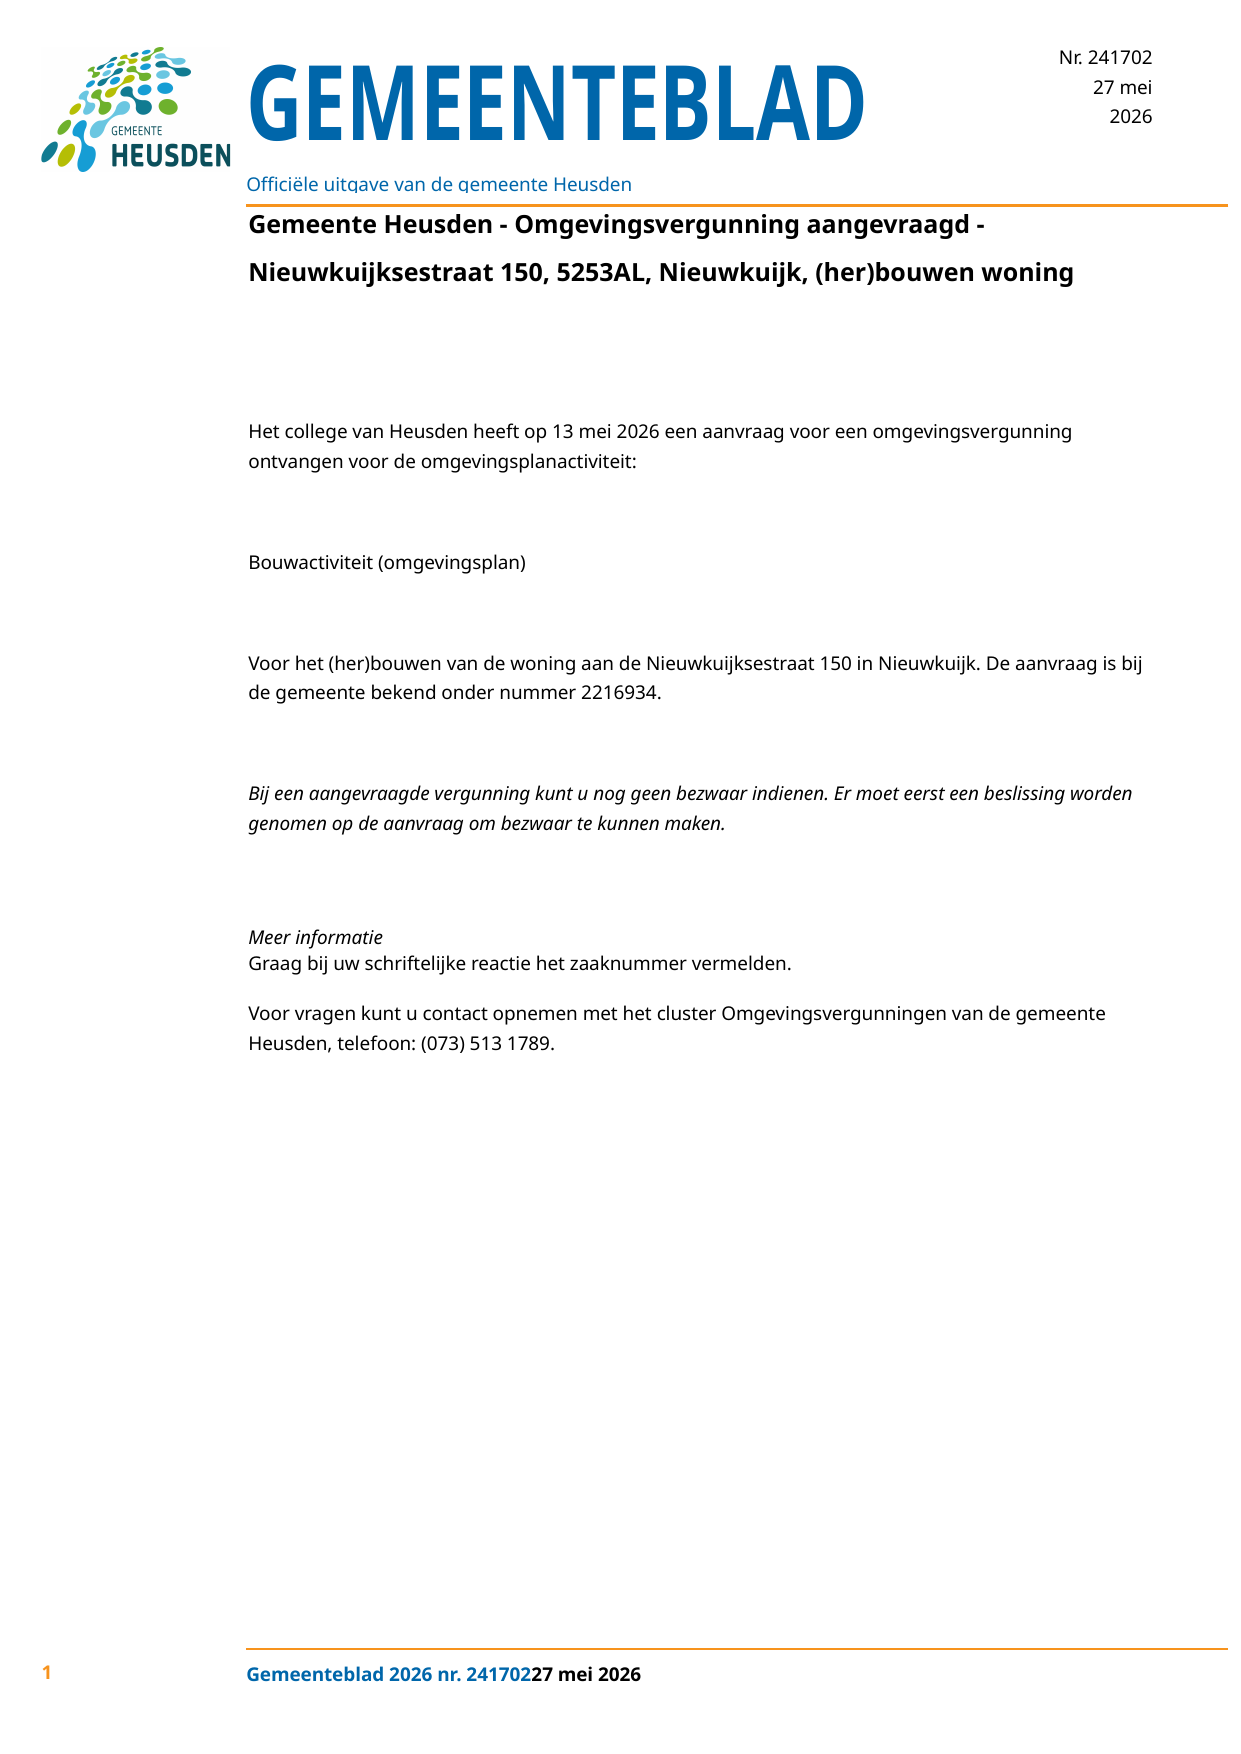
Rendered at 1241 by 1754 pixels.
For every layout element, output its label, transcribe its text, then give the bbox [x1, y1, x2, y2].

text Gemeente Heusden - Omgevingsvergunning aangevraagd - Nieuwkuijksestraat 150, 5253AL, Nieuwkuijk, (her)bouwen woning [248, 207, 1152, 288]
text Het college van Heusden heeft op 13 mei 2026 een aanvraag voor een omgevingsvergunning ontvangen voor de omgevingsplanactiviteit: [248, 419, 1152, 474]
text Bouwactiviteit (omgevingsplan) [248, 549, 1152, 575]
text Meer informatie [248, 924, 1152, 950]
text Graag bij uw schriftelijke reactie het zaaknummer vermelden. [248, 950, 1152, 976]
text Voor het (her)bouwen van de woning aan de Nieuwkuijksestraat 150 in Nieuwkuijk. De aanvraag is bij de gemeente bekend onder nummer 2216934. [248, 650, 1152, 705]
picture [41, 47, 231, 172]
text Bij een aangevraagde vergunning kunt u nog geen bezwaar indienen. Er moet eerst een beslissing worden genomen op de aanvraag om bezwaar te kunnen maken. [248, 780, 1152, 836]
text Voor vragen kunt u contact opnemen met het cluster Omgevingsvergunningen van de gemeente Heusden, telefoon: (073) 513 1789. [248, 1001, 1152, 1056]
